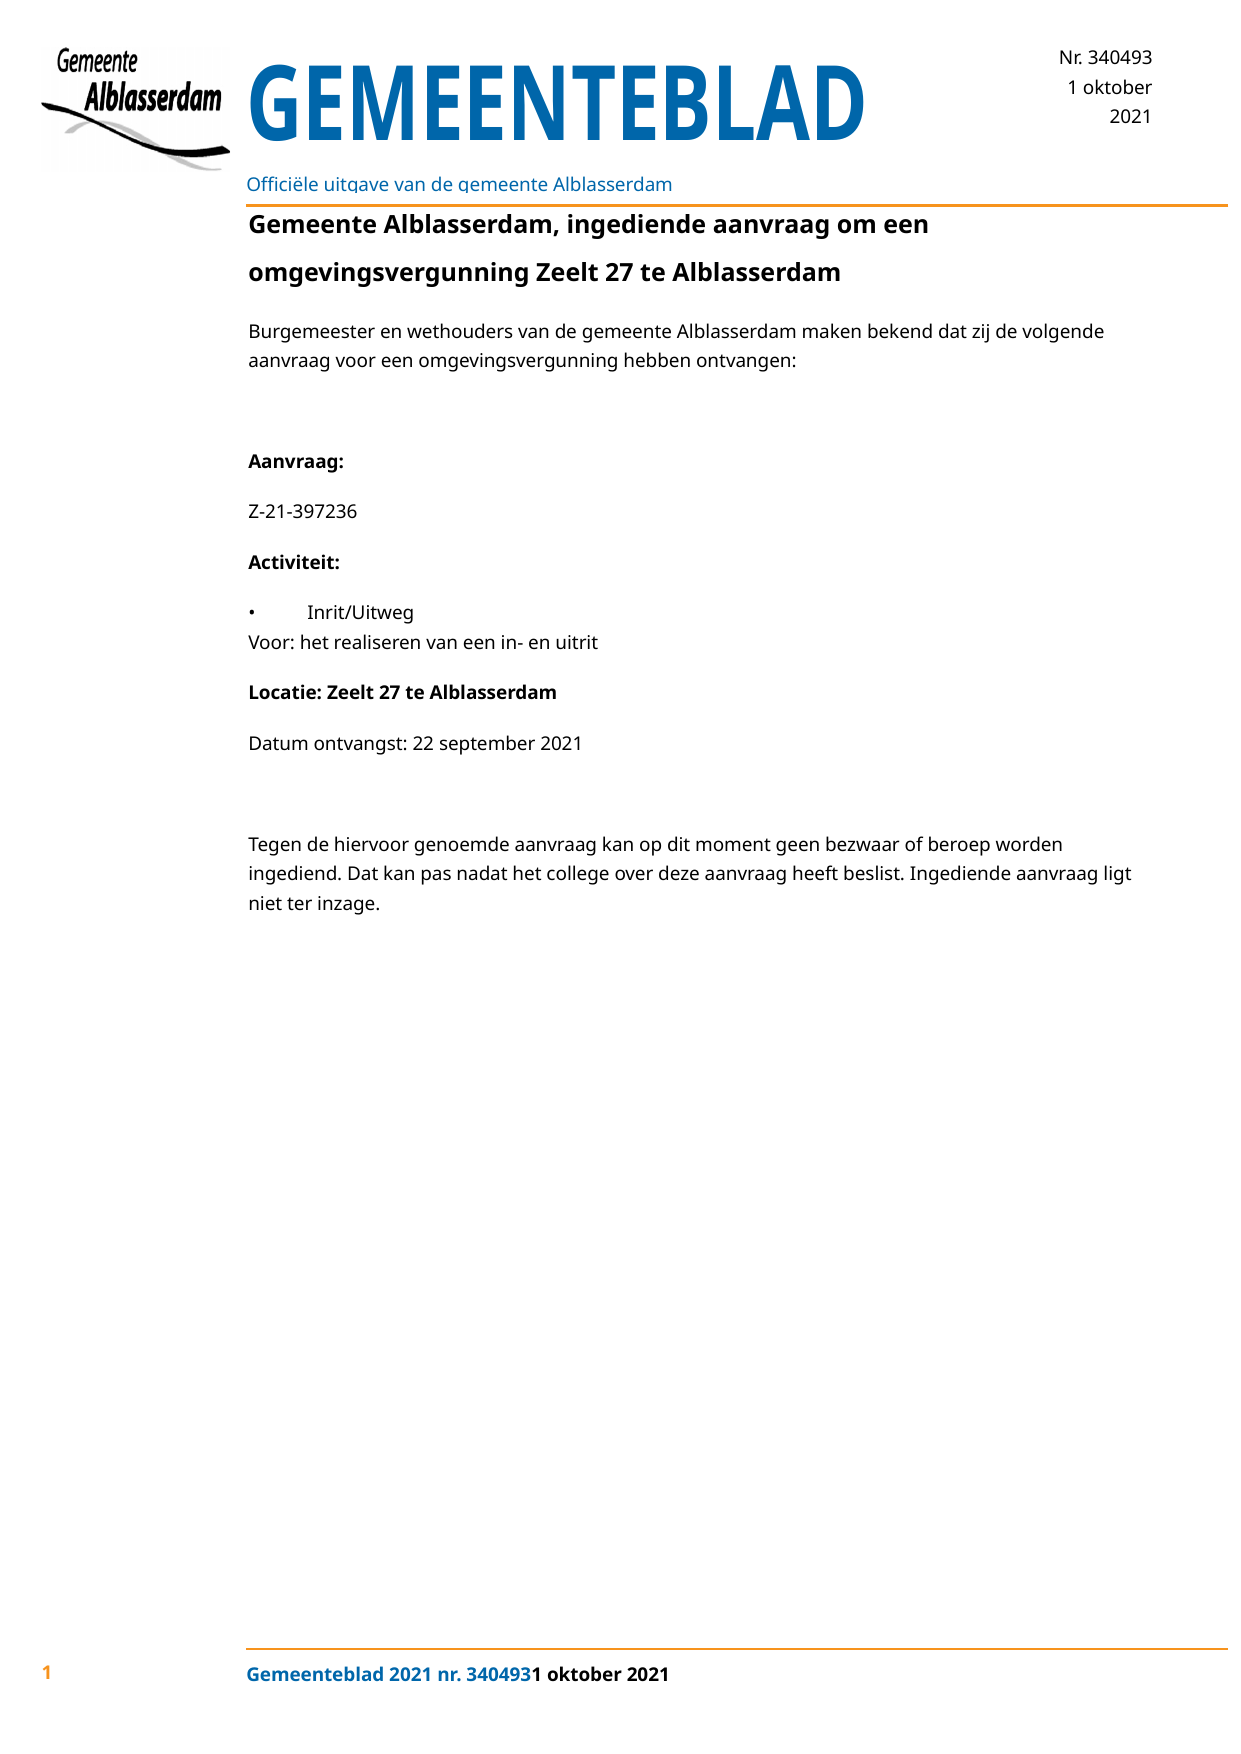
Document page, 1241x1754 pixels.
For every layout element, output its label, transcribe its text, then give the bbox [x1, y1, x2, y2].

text Tegen de hiervoor genoemde aanvraag kan op dit moment geen bezwaar of beroep worden ingediend. Dat kan pas nadat het college over deze aanvraag heeft beslist. Ingediende aanvraag ligt niet ter inzage. [248, 831, 1152, 916]
text Burgemeester en wethouders van de gemeente Alblasserdam maken bekend dat zij de volgende aanvraag voor een omgevingsvergunning hebben ontvangen: [248, 318, 1152, 373]
text Datum ontvangst: 22 september 2021 [248, 730, 1152, 756]
text Z-21-397236 [248, 499, 1152, 524]
text Gemeente Alblasserdam, ingediende aanvraag om een omgevingsvergunning Zeelt 27 te Alblasserdam [248, 207, 1152, 288]
text Locatie: Zeelt 27 te Alblasserdam [248, 679, 1152, 705]
text Voor: het realiseren van een in- en uitrit [248, 629, 1152, 655]
picture [41, 47, 231, 172]
list Inrit/Uitweg [248, 599, 1152, 625]
text Activiteit: [248, 549, 1152, 575]
text Aanvraag: [248, 448, 1152, 474]
